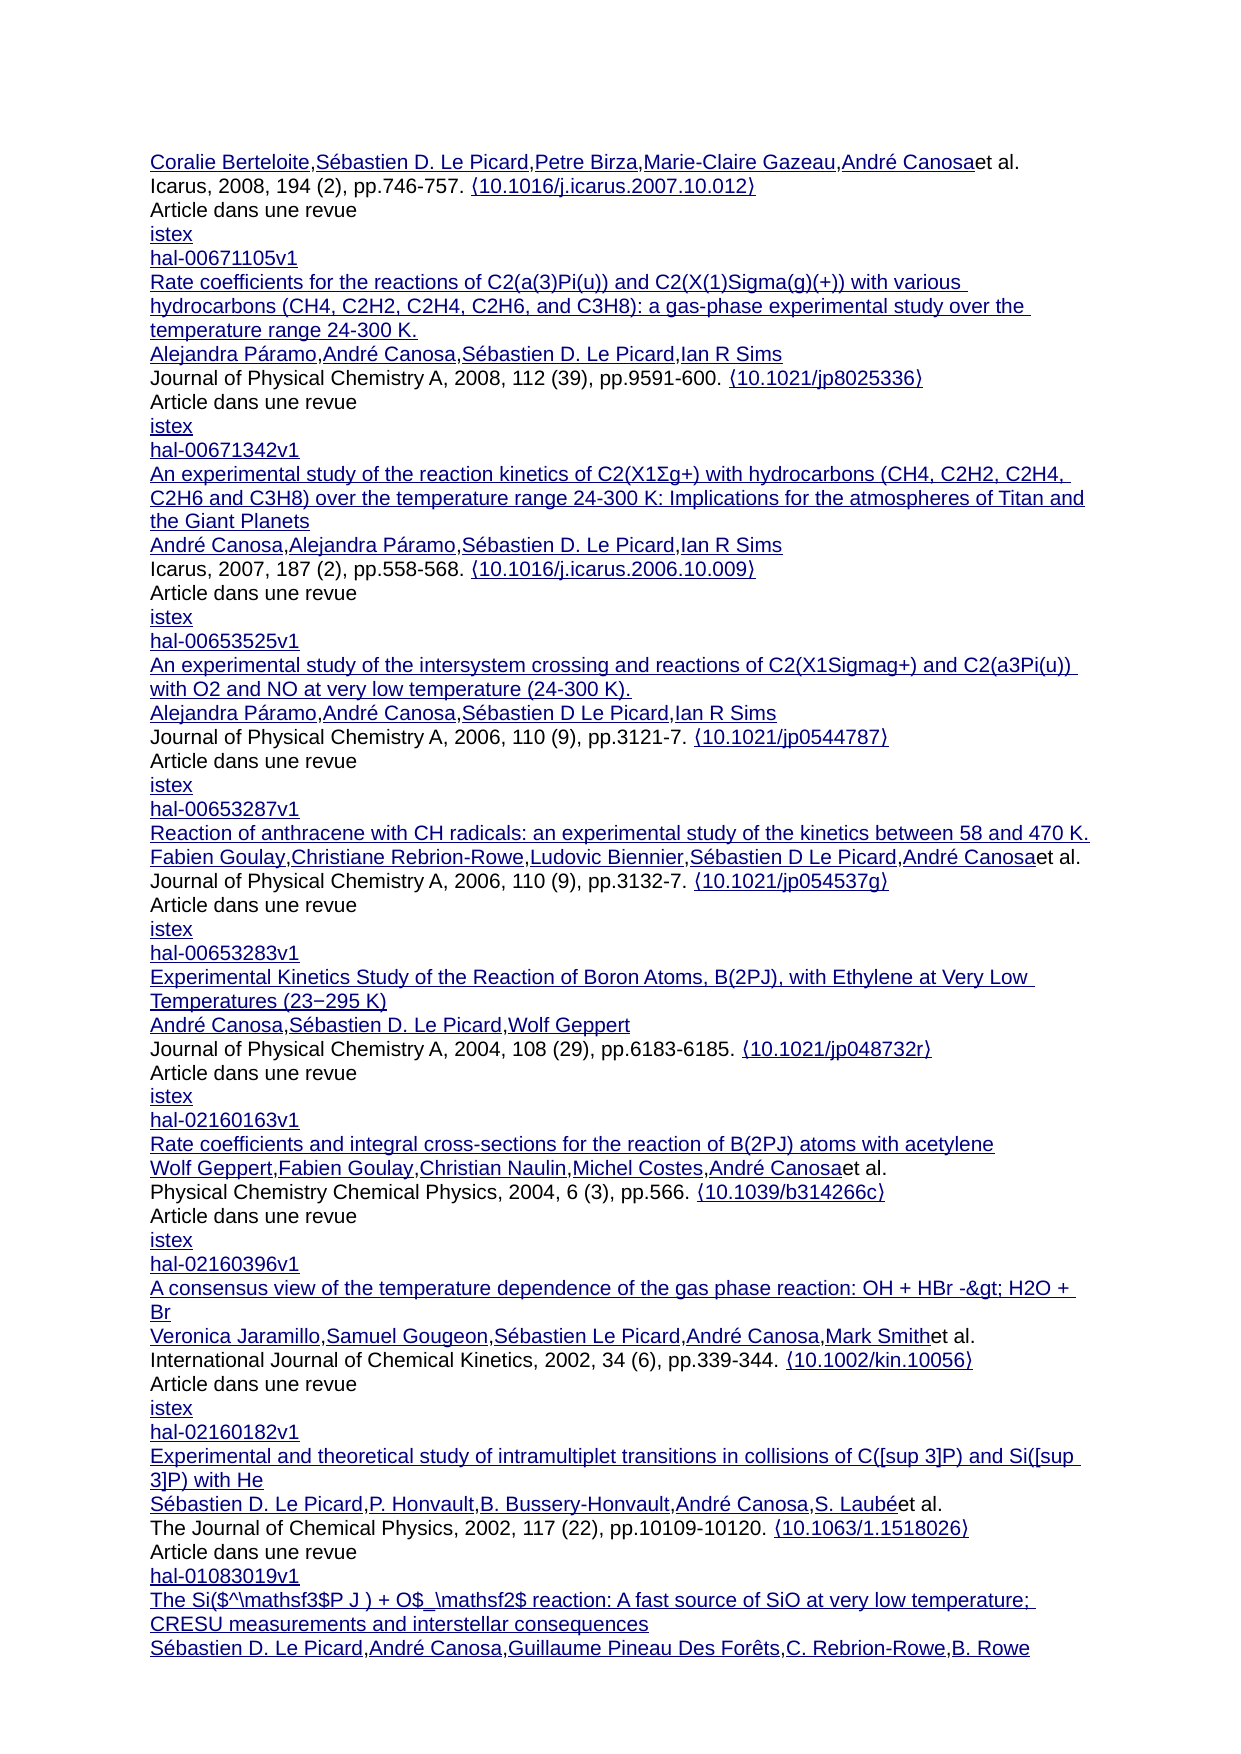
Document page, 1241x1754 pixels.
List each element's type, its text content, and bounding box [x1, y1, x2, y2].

table_cell Rate coefficients for the reactions of C2(a(3)Pi(u)) and C2(X(1)Sigma(g)(+)) with various hydrocarbons (CH4, C2H2, C2H4, C2H6, and C3H8): a gas-phase experimental study over the temperature range 24-300 K. Alejandra Páramo,André Canosa,Sébastien D. Le Picard,Ian R Sims Journal of Physical Chemistry A, 2008, 112 (39), pp.9591-600. ⟨10.1021/jp8025336⟩ Article dans une revue istex hal-00671342v1 [150, 270, 1090, 461]
table_cell Fabien Goulay,Christiane Rebrion-Rowe,Ludovic Biennier,Sébastien D Le Picard,André Canosaet al. Journal of Physical Chemistry A, 2006, 110 (9), pp.3132-7. ⟨10.1021/jp054537g⟩ Article dans une revue istex hal-00653283v1 [150, 843, 1090, 964]
table_cell The Si($^\mathsf3$P J ) + O$_\mathsf2$ reaction: A fast source of SiO at very low temperature; CRESU measurements and interstellar consequences Sébastien D. Le Picard,André Canosa,Guillaume Pineau Des Forêts,C. Rebrion-Rowe,B. Rowe [150, 1588, 1090, 1659]
table_cell A consensus view of the temperature dependence of the gas phase reaction: OH + HBr -&gt; H2O + Br Veronica Jaramillo,Samuel Gougeon,Sébastien Le Picard,André Canosa,Mark Smithet al. International Journal of Chemical Kinetics, 2002, 34 (6), pp.339-344. ⟨10.1002/kin.10056⟩ Article dans une revue istex hal-02160182v1 [150, 1276, 1090, 1444]
table_cell Reaction of anthracene with CH radicals: an experimental study of the kinetics between 58 and 470 K. [150, 821, 1090, 842]
table_cell An experimental study of the reaction kinetics of C2(X1Σg+) with hydrocarbons (CH4, C2H2, C2H4, C2H6 and C3H8) over the temperature range 24-300 K: Implications for the atmospheres of Titan and the Giant Planets André Canosa,Alejandra Páramo,Sébastien D. Le Picard,Ian R Sims Icarus, 2007, 187 (2), pp.558-568. ⟨10.1016/j.icarus.2006.10.009⟩ Article dans une revue istex hal-00653525v1 [150, 461, 1090, 653]
table_cell Experimental and theoretical study of intramultiplet transitions in collisions of C([sup 3]P) and Si([sup 3]P) with He Sébastien D. Le Picard,P. Honvault,B. Bussery-Honvault,André Canosa,S. Laubéet al. The Journal of Chemical Physics, 2002, 117 (22), pp.10109-10120. ⟨10.1063/1.1518026⟩ Article dans une revue hal-01083019v1 [150, 1444, 1090, 1587]
table_cell Coralie Berteloite,Sébastien D. Le Picard,Petre Birza,Marie-Claire Gazeau,André Canosaet al. Icarus, 2008, 194 (2), pp.746-757. ⟨10.1016/j.icarus.2007.10.012⟩ Article dans une revue istex hal-00671105v1 [150, 150, 1090, 270]
table_cell Rate coefficients and integral cross-sections for the reaction of B(2PJ) atoms with acetylene Wolf Geppert,Fabien Goulay,Christian Naulin,Michel Costes,André Canosaet al. Physical Chemistry Chemical Physics, 2004, 6 (3), pp.566. ⟨10.1039/b314266c⟩ Article dans une revue istex hal-02160396v1 [150, 1132, 1090, 1276]
table_cell An experimental study of the intersystem crossing and reactions of C2(X1Sigmag+) and C2(a3Pi(u)) with O2 and NO at very low temperature (24-300 K). Alejandra Páramo,André Canosa,Sébastien D Le Picard,Ian R Sims Journal of Physical Chemistry A, 2006, 110 (9), pp.3121-7. ⟨10.1021/jp0544787⟩ Article dans une revue istex hal-00653287v1 [150, 653, 1090, 821]
table_cell Experimental Kinetics Study of the Reaction of Boron Atoms, B(2PJ), with Ethylene at Very Low Temperatures (23−295 K) André Canosa,Sébastien D. Le Picard,Wolf Geppert Journal of Physical Chemistry A, 2004, 108 (29), pp.6183-6185. ⟨10.1021/jp048732r⟩ Article dans une revue istex hal-02160163v1 [150, 965, 1090, 1132]
